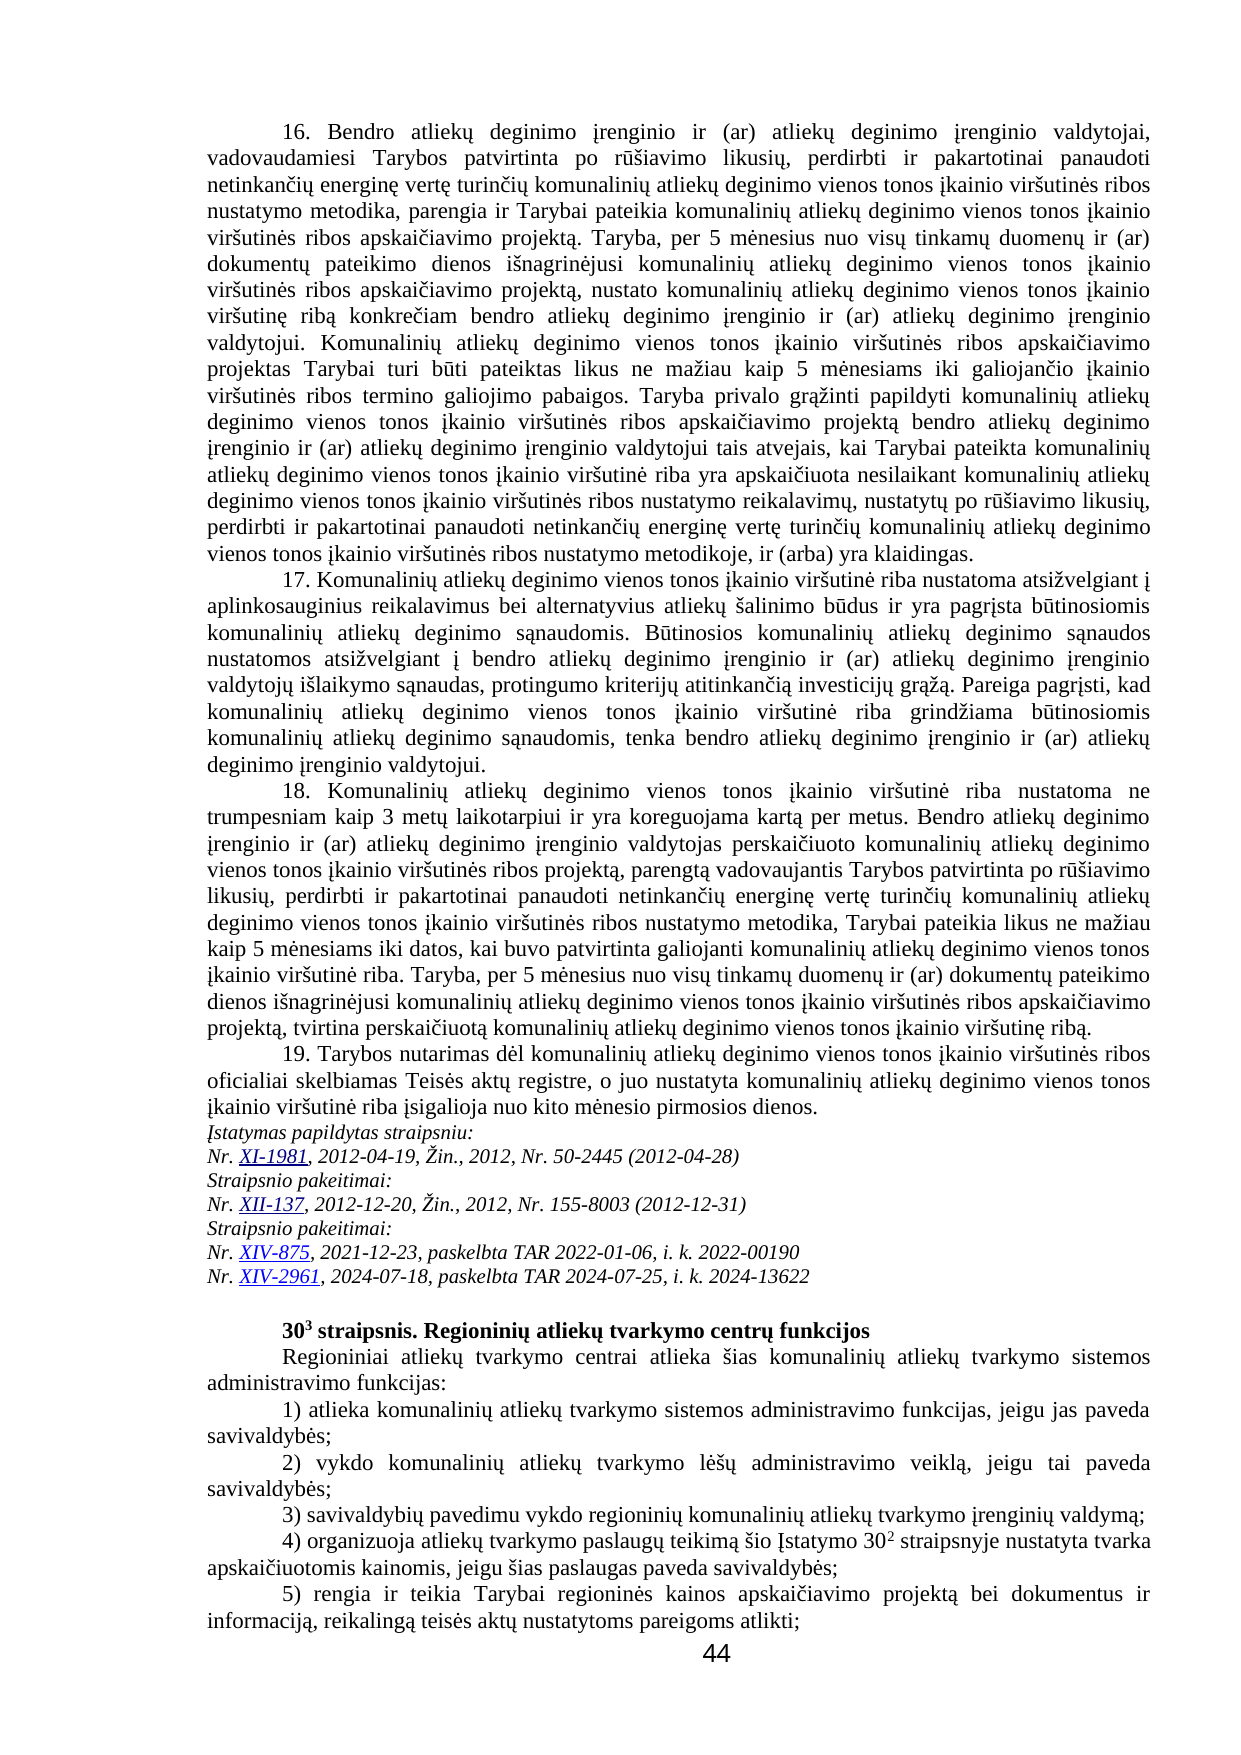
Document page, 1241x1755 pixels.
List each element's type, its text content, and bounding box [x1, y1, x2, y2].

text 2) vykdo komunalinių atliekų tvarkymo lėšų administravimo veiklą, jeigu tai paveda savivaldybės; [207, 1448, 1152, 1501]
text 18. Komunalinių atliekų deginimo vienos tonos įkainio viršutinė riba nustatoma ne trumpesniam kaip 3 metų laikotarpiui ir yra koreguojama kartą per metus. Bendro atliekų deginimo įrenginio ir (ar) atliekų deginimo įrenginio valdytojas perskaičiuoto komunalinių atliekų deginimo vienos tonos įkainio viršutinės ribos projektą, parengtą vadovaujantis Tarybos patvirtinta po rūšiavimo likusių, perdirbti ir pakartotinai panaudoti netinkančių energinę vertę turinčių komunalinių atliekų deginimo vienos tonos įkainio viršutinės ribos nustatymo metodika, Tarybai pateikia likus ne mažiau kaip 5 mėnesiams iki datos, kai buvo patvirtinta galiojanti komunalinių atliekų deginimo vienos tonos įkainio viršutinė riba. Taryba, per 5 mėnesius nuo visų tinkamų duomenų ir (ar) dokumentų pateikimo dienos išnagrinėjusi komunalinių atliekų deginimo vienos tonos įkainio viršutinės ribos apskaičiavimo projektą, tvirtina perskaičiuotą komunalinių atliekų deginimo vienos tonos įkainio viršutinę ribą. [207, 777, 1152, 1041]
text 303 straipsnis. Regioninių atliekų tvarkymo centrų funkcijos [207, 1317, 1152, 1343]
text 17. Komunalinių atliekų deginimo vienos tonos įkainio viršutinė riba nustatoma atsižvelgiant į aplinkosauginius reikalavimus bei alternatyvius atliekų šalinimo būdus ir yra pagrįsta būtinosiomis komunalinių atliekų deginimo sąnaudomis. Būtinosios komunalinių atliekų deginimo sąnaudos nustatomos atsižvelgiant į bendro atliekų deginimo įrenginio ir (ar) atliekų deginimo įrenginio valdytojų išlaikymo sąnaudas, protingumo kriterijų atitinkančią investicijų grąžą. Pareiga pagrįsti, kad komunalinių atliekų deginimo vienos tonos įkainio viršutinė riba grindžiama būtinosiomis komunalinių atliekų deginimo sąnaudomis, tenka bendro atliekų deginimo įrenginio ir (ar) atliekų deginimo įrenginio valdytojui. [207, 566, 1152, 777]
text Straipsnio pakeitimai: [207, 1216, 1152, 1240]
text Nr. XII-137, 2012-12-20, Žin., 2012, Nr. 155-8003 (2012-12-31) [207, 1192, 1152, 1216]
text 5) rengia ir teikia Tarybai regioninės kainos apskaičiavimo projektą bei dokumentus ir informaciją, reikalingą teisės aktų nustatytoms pareigoms atlikti; [207, 1580, 1152, 1633]
text Straipsnio pakeitimai: [207, 1168, 1152, 1192]
text Nr. XI-1981, 2012-04-19, Žin., 2012, Nr. 50-2445 (2012-04-28) [207, 1144, 1152, 1168]
text 1) atlieka komunalinių atliekų tvarkymo sistemos administravimo funkcijas, jeigu jas paveda savivaldybės; [207, 1396, 1152, 1448]
text Įstatymas papildytas straipsniu: [207, 1119, 1152, 1144]
text Nr. XIV-2961, 2024-07-18, paskelbta TAR 2024-07-25, i. k. 2024-13622 [207, 1264, 1152, 1288]
text Regioniniai atliekų tvarkymo centrai atlieka šias komunalinių atliekų tvarkymo sistemos administravimo funkcijas: [207, 1343, 1152, 1396]
text 19. Tarybos nutarimas dėl komunalinių atliekų deginimo vienos tonos įkainio viršutinės ribos oficialiai skelbiamas Teisės aktų registre, o juo nustatyta komunalinių atliekų deginimo vienos tonos įkainio viršutinė riba įsigalioja nuo kito mėnesio pirmosios dienos. [207, 1041, 1152, 1119]
text Nr. XIV-875, 2021-12-23, paskelbta TAR 2022-01-06, i. k. 2022-00190 [207, 1240, 1152, 1264]
text 3) savivaldybių pavedimu vykdo regioninių komunalinių atliekų tvarkymo įrenginių valdymą; [207, 1501, 1152, 1528]
text 16. Bendro atliekų deginimo įrenginio ir (ar) atliekų deginimo įrenginio valdytojai, vadovaudamiesi Tarybos patvirtinta po rūšiavimo likusių, perdirbti ir pakartotinai panaudoti netinkančių energinę vertę turinčių komunalinių atliekų deginimo vienos tonos įkainio viršutinės ribos nustatymo metodika, parengia ir Tarybai pateikia komunalinių atliekų deginimo vienos tonos įkainio viršutinės ribos apskaičiavimo projektą. Taryba, per 5 mėnesius nuo visų tinkamų duomenų ir (ar) dokumentų pateikimo dienos išnagrinėjusi komunalinių atliekų deginimo vienos tonos įkainio viršutinės ribos apskaičiavimo projektą, nustato komunalinių atliekų deginimo vienos tonos įkainio viršutinę ribą konkrečiam bendro atliekų deginimo įrenginio ir (ar) atliekų deginimo įrenginio valdytojui. Komunalinių atliekų deginimo vienos tonos įkainio viršutinės ribos apskaičiavimo projektas Tarybai turi būti pateiktas likus ne mažiau kaip 5 mėnesiams iki galiojančio įkainio viršutinės ribos termino galiojimo pabaigos. Taryba privalo grąžinti papildyti komunalinių atliekų deginimo vienos tonos įkainio viršutinės ribos apskaičiavimo projektą bendro atliekų deginimo įrenginio ir (ar) atliekų deginimo įrenginio valdytojui tais atvejais, kai Tarybai pateikta komunalinių atliekų deginimo vienos tonos įkainio viršutinė riba yra apskaičiuota nesilaikant komunalinių atliekų deginimo vienos tonos įkainio viršutinės ribos nustatymo reikalavimų, nustatytų po rūšiavimo likusių, perdirbti ir pakartotinai panaudoti netinkančių energinę vertę turinčių komunalinių atliekų deginimo vienos tonos įkainio viršutinės ribos nustatymo metodikoje, ir (arba) yra klaidingas. [207, 118, 1152, 566]
text 4) organizuoja atliekų tvarkymo paslaugų teikimą šio Įstatymo 302 straipsnyje nustatyta tvarka apskaičiuotomis kainomis, jeigu šias paslaugas paveda savivaldybės; [207, 1528, 1152, 1580]
